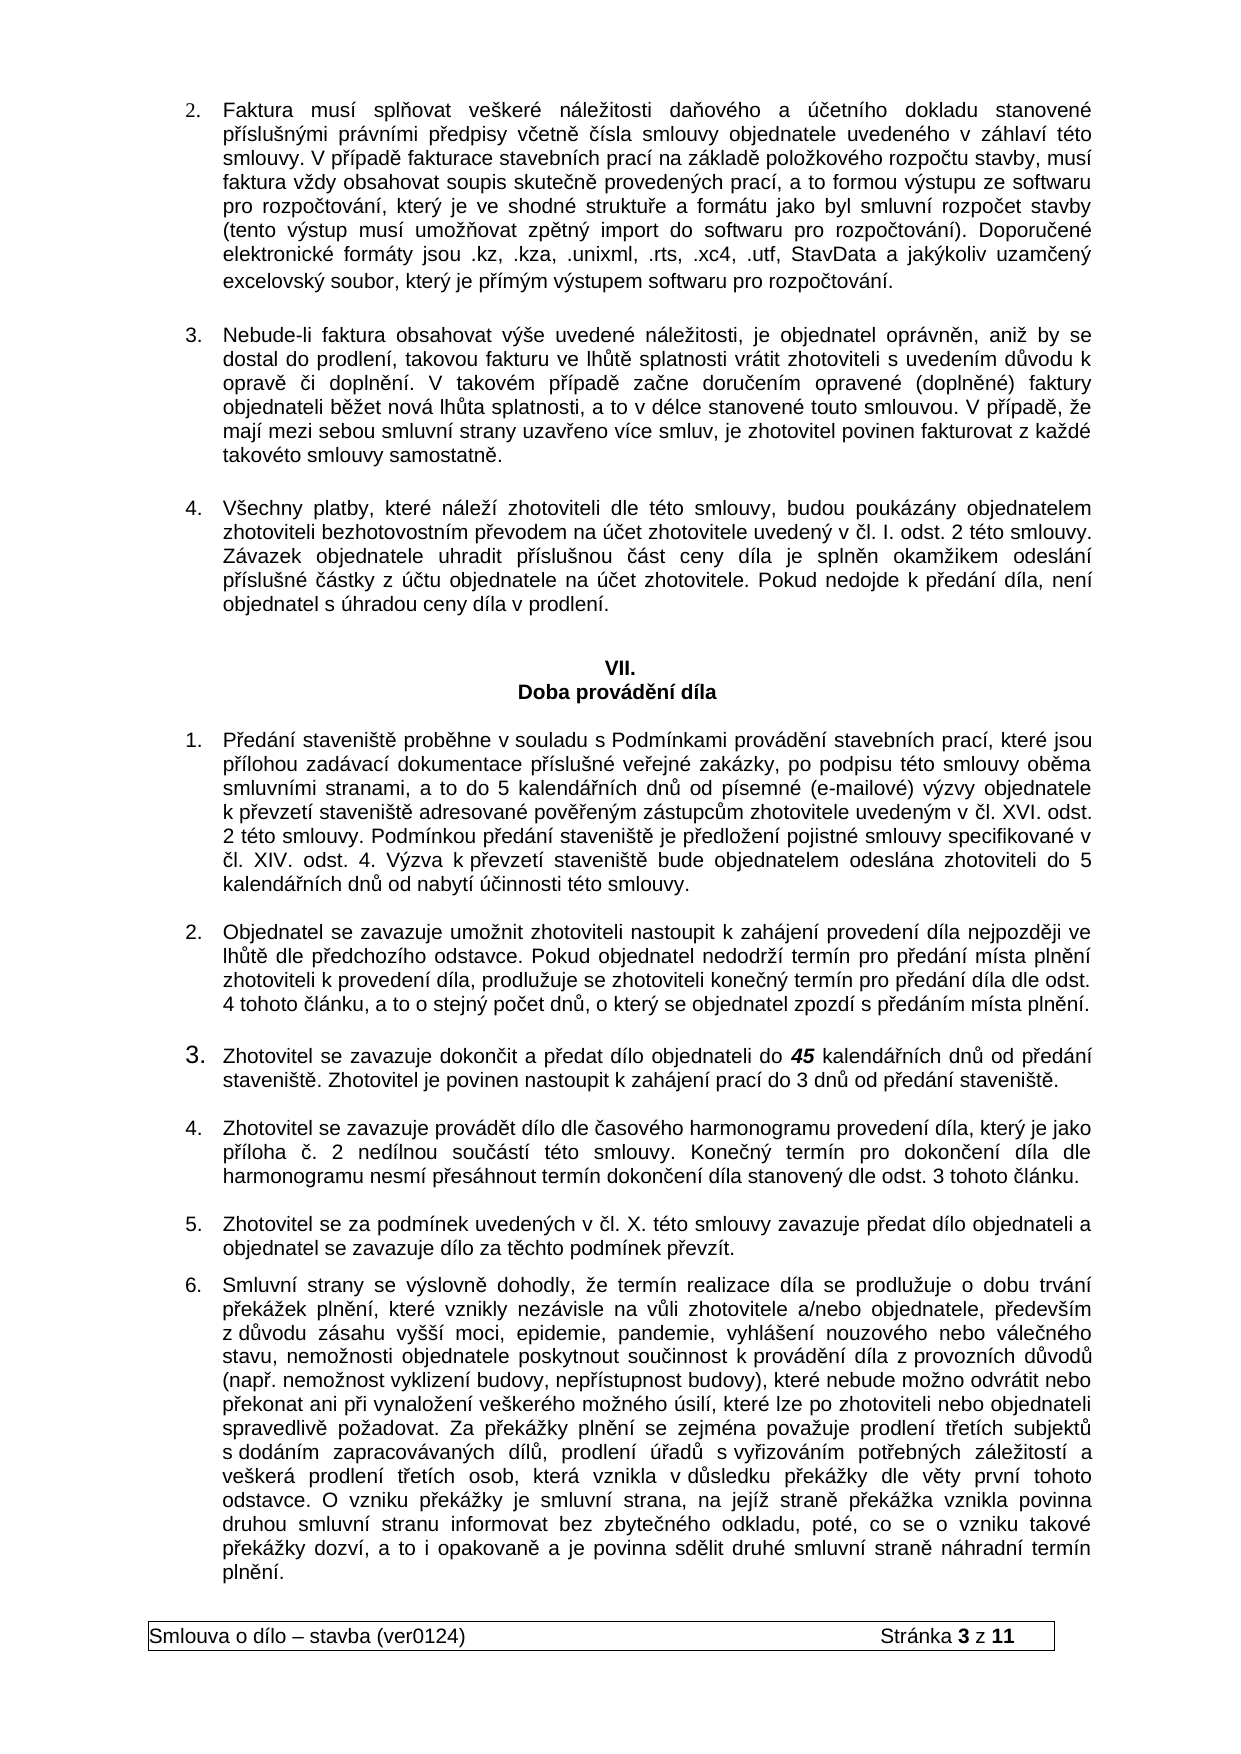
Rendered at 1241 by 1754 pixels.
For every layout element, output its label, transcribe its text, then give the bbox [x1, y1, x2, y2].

text VII. [148, 656, 1093, 680]
list Smluvní strany se výslovně dohodly, že termín realizace díla se prodlužuje o dobu trvání překážek plnění, které vznikly nezávisle na vůli zhotovitele a/nebo objednatele, především z důvodu zásahu vyšší moci, epidemie, pandemie, vyhlášení nouzového nebo válečného stavu, nemožnosti objednatele poskytnout součinnost k provádění díla z provozních důvodů (např. nemožnost vyklizení budovy, nepřístupnost budovy), které nebude možno odvrátit nebo překonat ani při vynaložení veškerého možného úsilí, které lze po zhotoviteli nebo objednateli spravedlivě požadovat. Za překážky plnění se zejména považuje prodlení třetích subjektů s dodáním zapracovávaných dílů, prodlení úřadů s vyřizováním potřebných záležitostí a veškerá prodlení třetích osob, která vznikla v důsledku překážky dle věty první tohoto odstavce. O vzniku překážky je smluvní strana, na jejíž straně překážka vznikla povinna druhou smluvní stranu informovat bez zbytečného odkladu, poté, co se o vzniku takové překážky dozví, a to i opakovaně a je povinna sdělit druhé smluvní straně náhradní termín plnění. [185, 1272, 1093, 1584]
list Zhotovitel se zavazuje provádět dílo dle časového harmonogramu provedení díla, který je jako příloha č. 2 nedílnou součástí této smlouvy. Konečný termín pro dokončení díla dle harmonogramu nesmí přesáhnout termín dokončení díla stanovený dle odst. 3 tohoto článku. [185, 1116, 1093, 1188]
list Všechny platby, které náleží zhotoviteli dle této smlouvy, budou poukázány objednatelem zhotoviteli bezhotovostním převodem na účet zhotovitele uvedený v čl. I. odst. 2 této smlouvy. Závazek objednatele uhradit příslušnou část ceny díla je splněn okamžikem odeslání příslušné částky z účtu objednatele na účet zhotovitele. Pokud nedojde k předání díla, není objednatel s úhradou ceny díla v prodlení. [185, 496, 1093, 616]
list Objednatel se zavazuje umožnit zhotoviteli nastoupit k zahájení provedení díla nejpozději ve lhůtě dle předchozího odstavce. Pokud objednatel nedodrží termín pro předání místa plnění zhotoviteli k provedení díla, prodlužuje se zhotoviteli konečný termín pro předání díla dle odst. 4 tohoto článku, a to o stejný počet dnů, o který se objednatel zpozdí s předáním místa plnění. [185, 920, 1093, 1016]
list Faktura musí splňovat veškeré náležitosti daňového a účetního dokladu stanovené příslušnými právními předpisy včetně čísla smlouvy objednatele uvedeného v záhlaví této smlouvy. V případě fakturace stavebních prací na základě položkového rozpočtu stavby, musí faktura vždy obsahovat soupis skutečně provedených prací, a to formou výstupu ze softwaru pro rozpočtování, který je ve shodné struktuře a formátu jako byl smluvní rozpočet stavby (tento výstup musí umožňovat zpětný import do softwaru pro rozpočtování). Doporučené elektronické formáty jsou .kz, .kza, .unixml, .rts, .xc4, .utf, StavData a jakýkoliv uzamčený excelovský soubor, který je přímým výstupem softwaru pro rozpočtování. [185, 98, 1093, 294]
text Doba provádění díla [148, 680, 1093, 704]
list Zhotovitel se zavazuje dokončit a předat dílo objednateli do 45 kalendářních dnů od předání staveniště. Zhotovitel je povinen nastoupit k zahájení prací do 3 dnů od předání staveniště. [185, 1039, 1093, 1092]
list Zhotovitel se za podmínek uvedených v čl. X. této smlouvy zavazuje předat dílo objednateli a objednatel se zavazuje dílo za těchto podmínek převzít. [185, 1212, 1093, 1260]
list Předání staveniště proběhne v souladu s Podmínkami provádění stavebních prací, které jsou přílohou zadávací dokumentace příslušné veřejné zakázky, po podpisu této smlouvy oběma smluvními stranami, a to do 5 kalendářních dnů od písemné (e-mailové) výzvy objednatele k převzetí staveniště adresované pověřeným zástupcům zhotovitele uvedeným v čl. XVI. odst. 2 této smlouvy. Podmínkou předání staveniště je předložení pojistné smlouvy specifikované v čl. XIV. odst. 4. Výzva k převzetí staveniště bude objednatelem odeslána zhotoviteli do 5 kalendářních dnů od nabytí účinnosti této smlouvy. [185, 728, 1093, 896]
list Nebude-li faktura obsahovat výše uvedené náležitosti, je objednatel oprávněn, aniž by se dostal do prodlení, takovou fakturu ve lhůtě splatnosti vrátit zhotoviteli s uvedením důvodu k opravě či doplnění. V takovém případě začne doručením opravené (doplněné) faktury objednateli běžet nová lhůta splatnosti, a to v délce stanovené touto smlouvou. V případě, že mají mezi sebou smluvní strany uzavřeno více smluv, je zhotovitel povinen fakturovat z každé takovéto smlouvy samostatně. [185, 323, 1093, 467]
